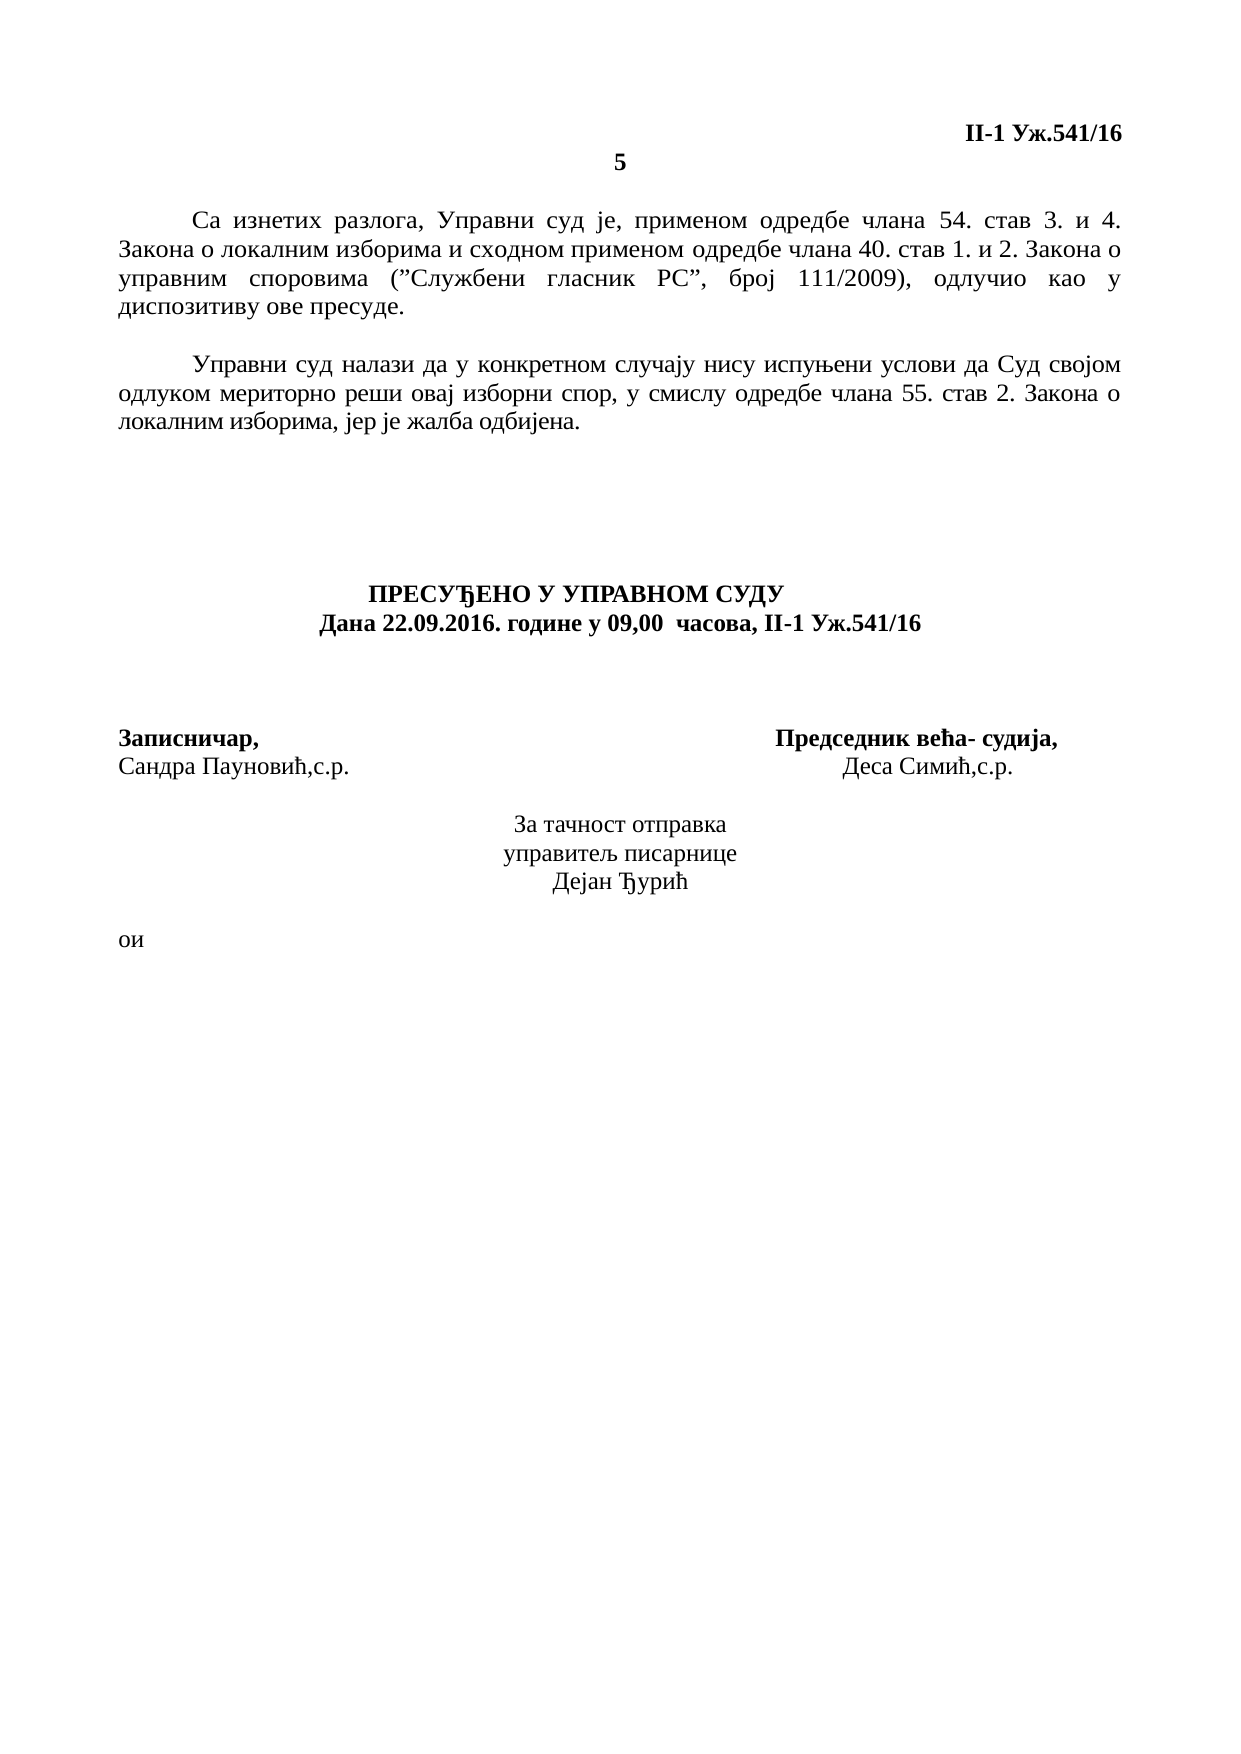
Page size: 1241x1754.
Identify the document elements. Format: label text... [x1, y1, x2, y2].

text Дејан Ђурић [118, 866, 1122, 895]
text управитељ писарнице [118, 838, 1122, 866]
text ПРЕСУЂЕНО У УПРАВНОМ СУДУ [118, 579, 1122, 608]
text Записничар, Председник већа- судија, [118, 723, 1120, 751]
text За тачност отправка [118, 809, 1122, 838]
text Са изнетих разлога, Управни суд је, применом одредбе члана 54. став 3. и 4. Закона о локалним изборима и сходном применом одредбе члана 40. став 1. и 2. Закона о управним споровима (”Службени гласник РС”, број 111/2009), одлучио као у диспозитиву ове пресуде. [118, 205, 1122, 320]
text Управни суд налази да у конкретном случају нису испуњени услови да Суд својом одлуком мериторно реши овај изборни спор, у смислу одредбе члана 55. став 2. Закона о локалним изборима, јер је жалба одбијена. [118, 349, 1122, 435]
text ои [118, 924, 1120, 953]
text Сандра Пауновић,с.р. Деса Симић,с.р. [118, 751, 1120, 780]
text Дана 22.09.2016. године у 09,00 часова, II-1 Уж.541/16 [118, 608, 1122, 636]
